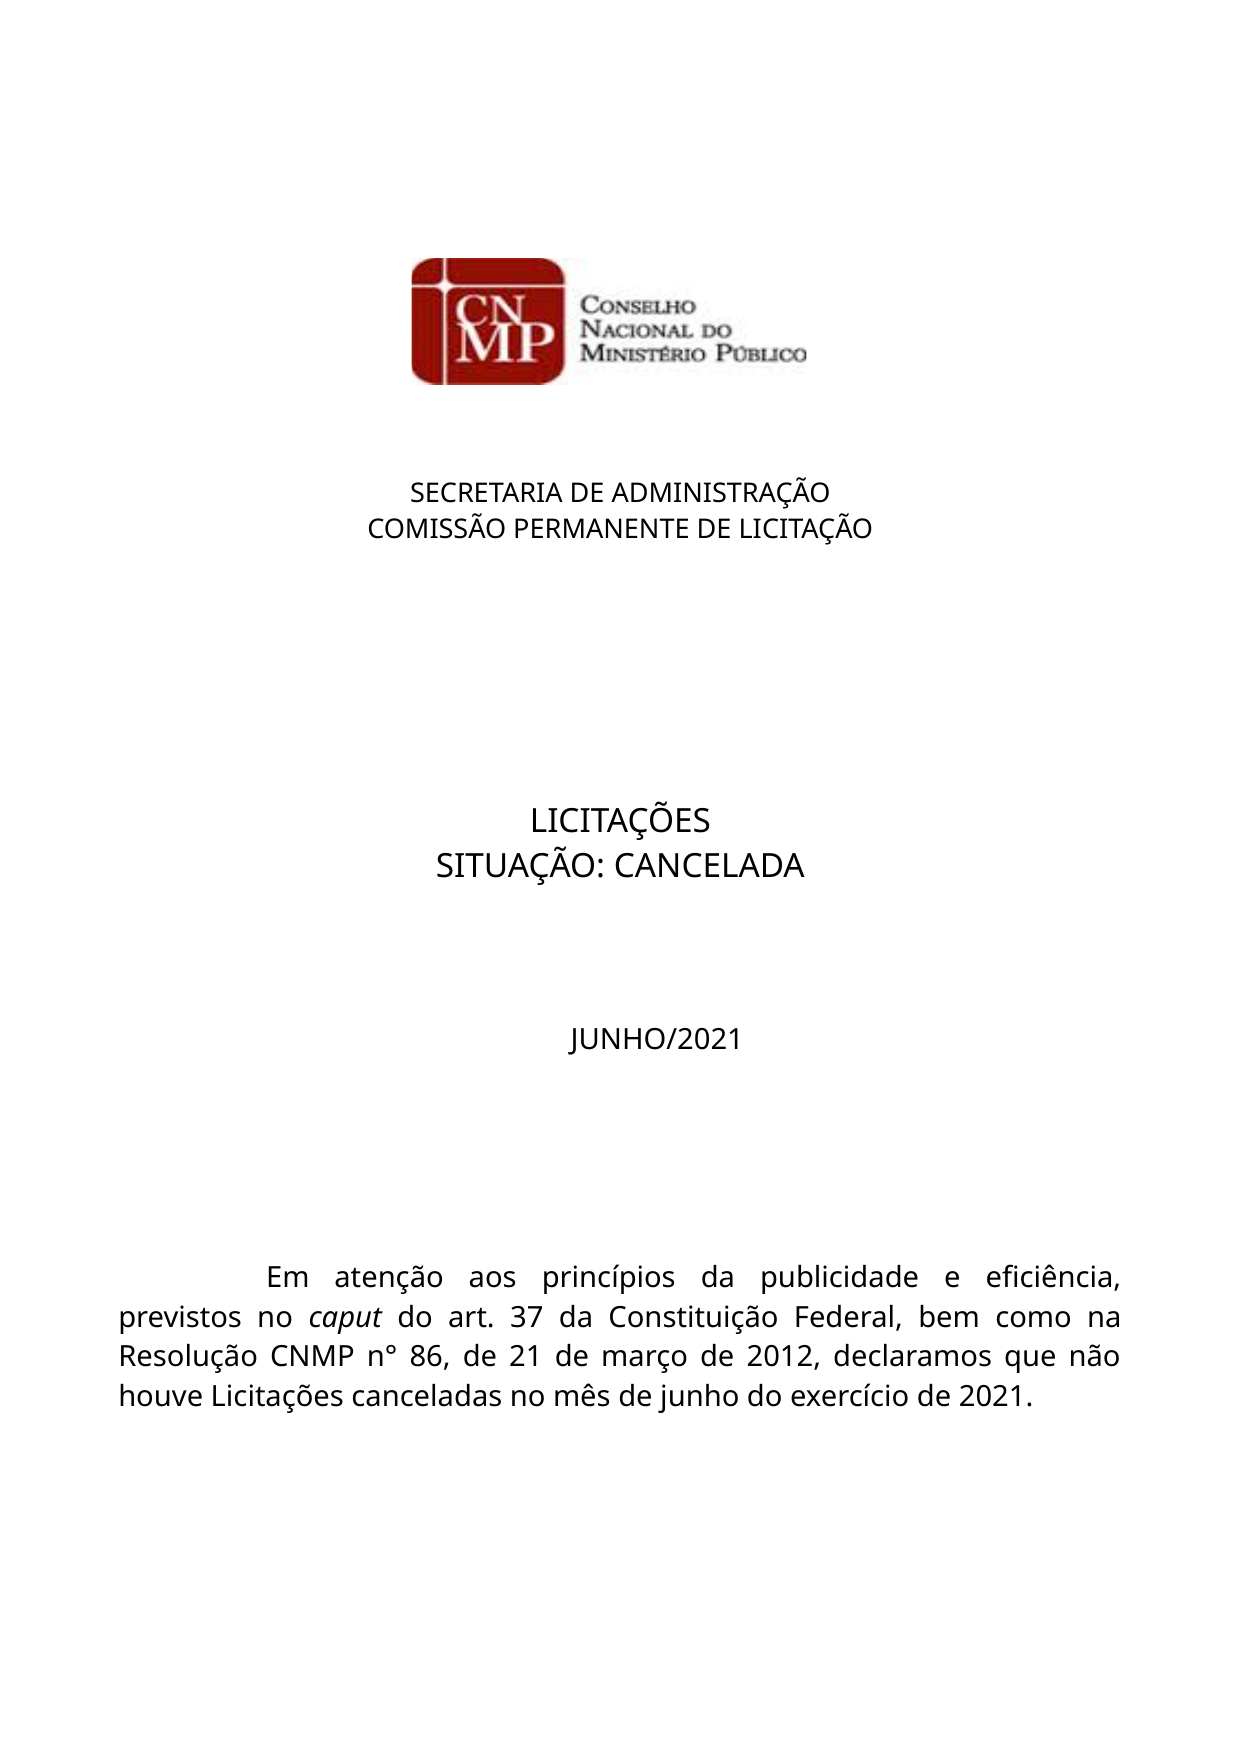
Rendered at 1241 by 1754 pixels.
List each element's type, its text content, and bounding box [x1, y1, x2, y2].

text COMISSÃO PERMANENTE DE LICITAÇÃO [118, 510, 1122, 547]
text LICITAÇÕES [118, 797, 1122, 842]
text Em atenção aos princípios da publicidade e eficiência, previstos no caput do art. 37 da Constituição Federal, bem como na Resolução CNMP n° 86, de 21 de março de 2012, declaramos que não houve Licitações canceladas no mês de junho do exercício de 2021. [118, 1256, 1122, 1415]
text SITUAÇÃO: CANCELADA [118, 842, 1122, 887]
text JUNHO/2021 [118, 1018, 1122, 1058]
text SECRETARIA DE ADMINISTRAÇÃO [118, 473, 1122, 510]
